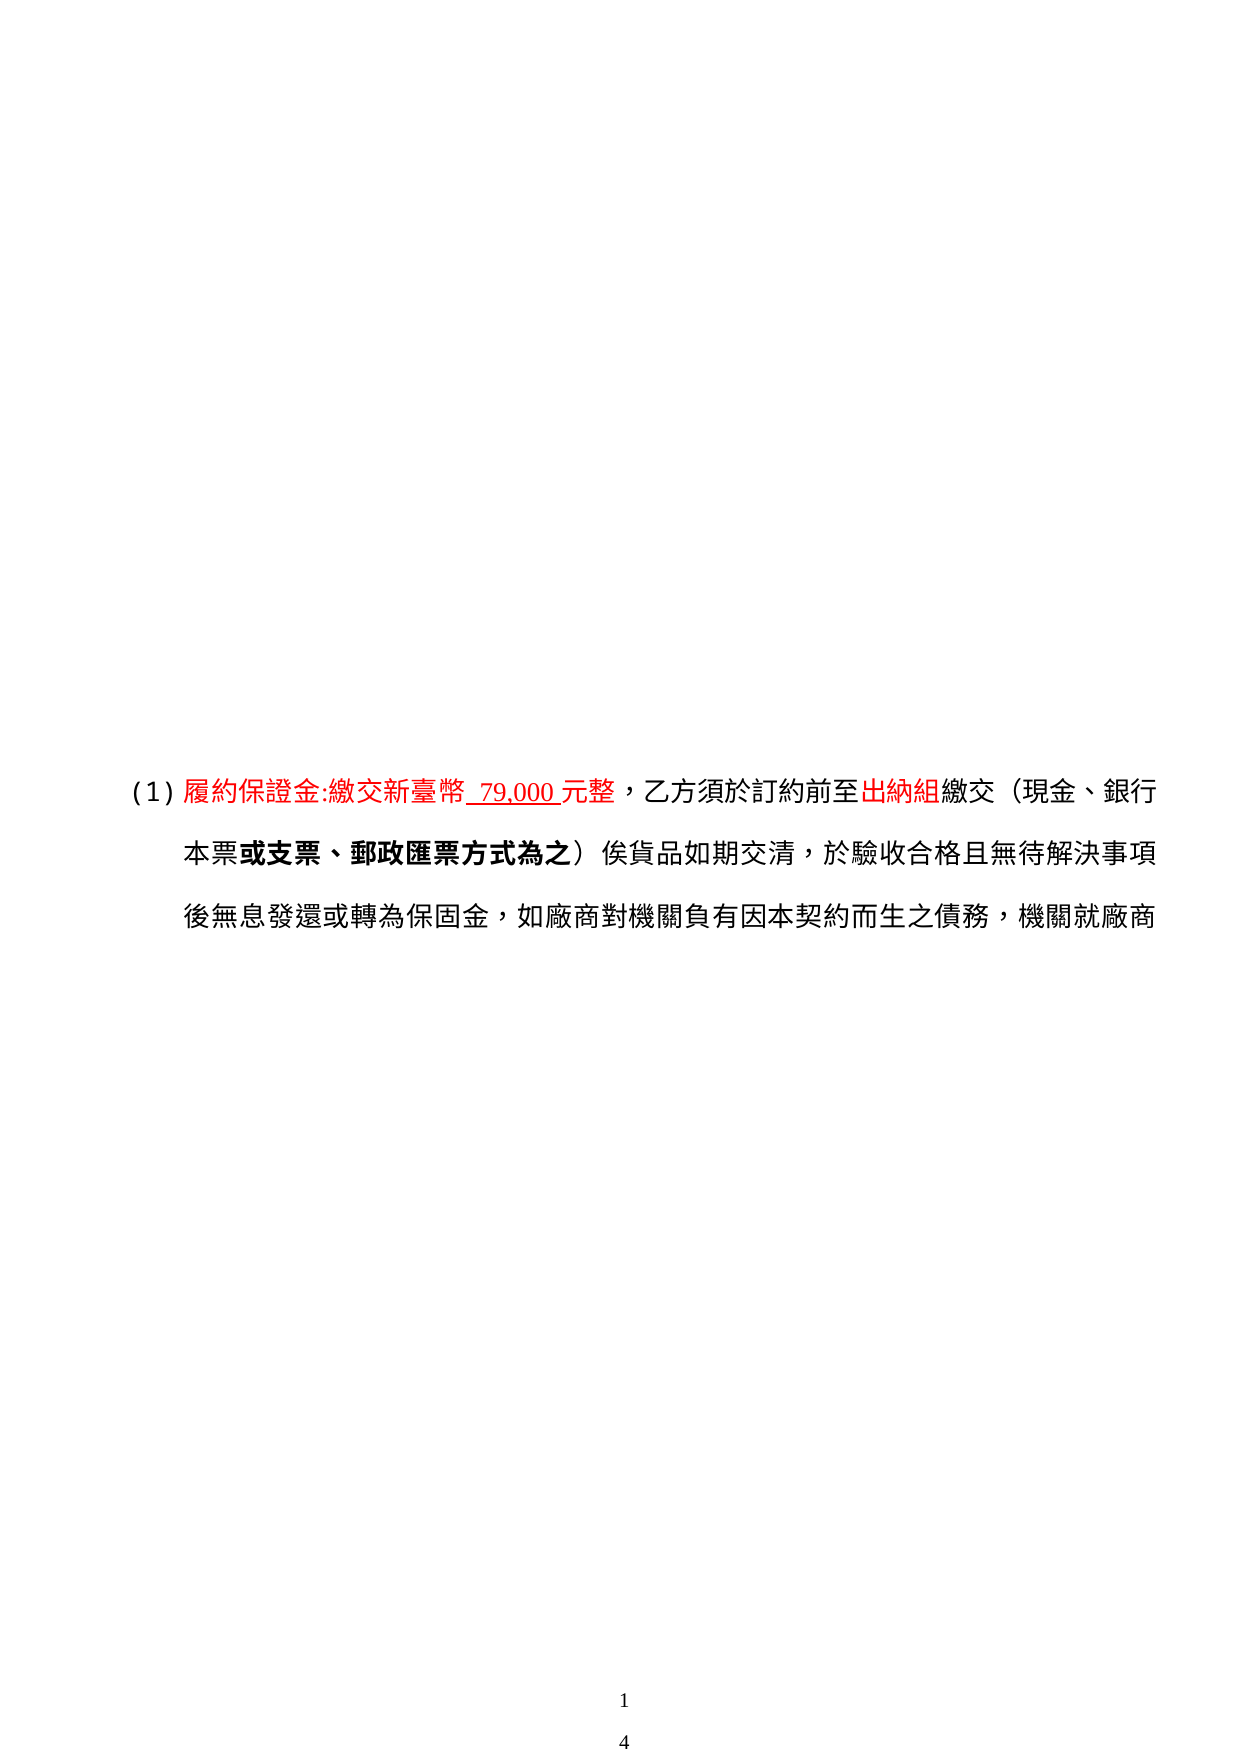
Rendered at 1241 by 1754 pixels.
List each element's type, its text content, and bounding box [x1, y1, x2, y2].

list 履約保證金:繳交新臺幣 79,000 元整，乙方須於訂約前至出納組繳交（現金、銀行本票或支票、郵政匯票方式為之）俟貨品如期交清，於驗收合格且無待解決事項後無息發還或轉為保固金，如廠商對機關負有因本契約而生之債務，機關就廠商 [128, 748, 1157, 935]
